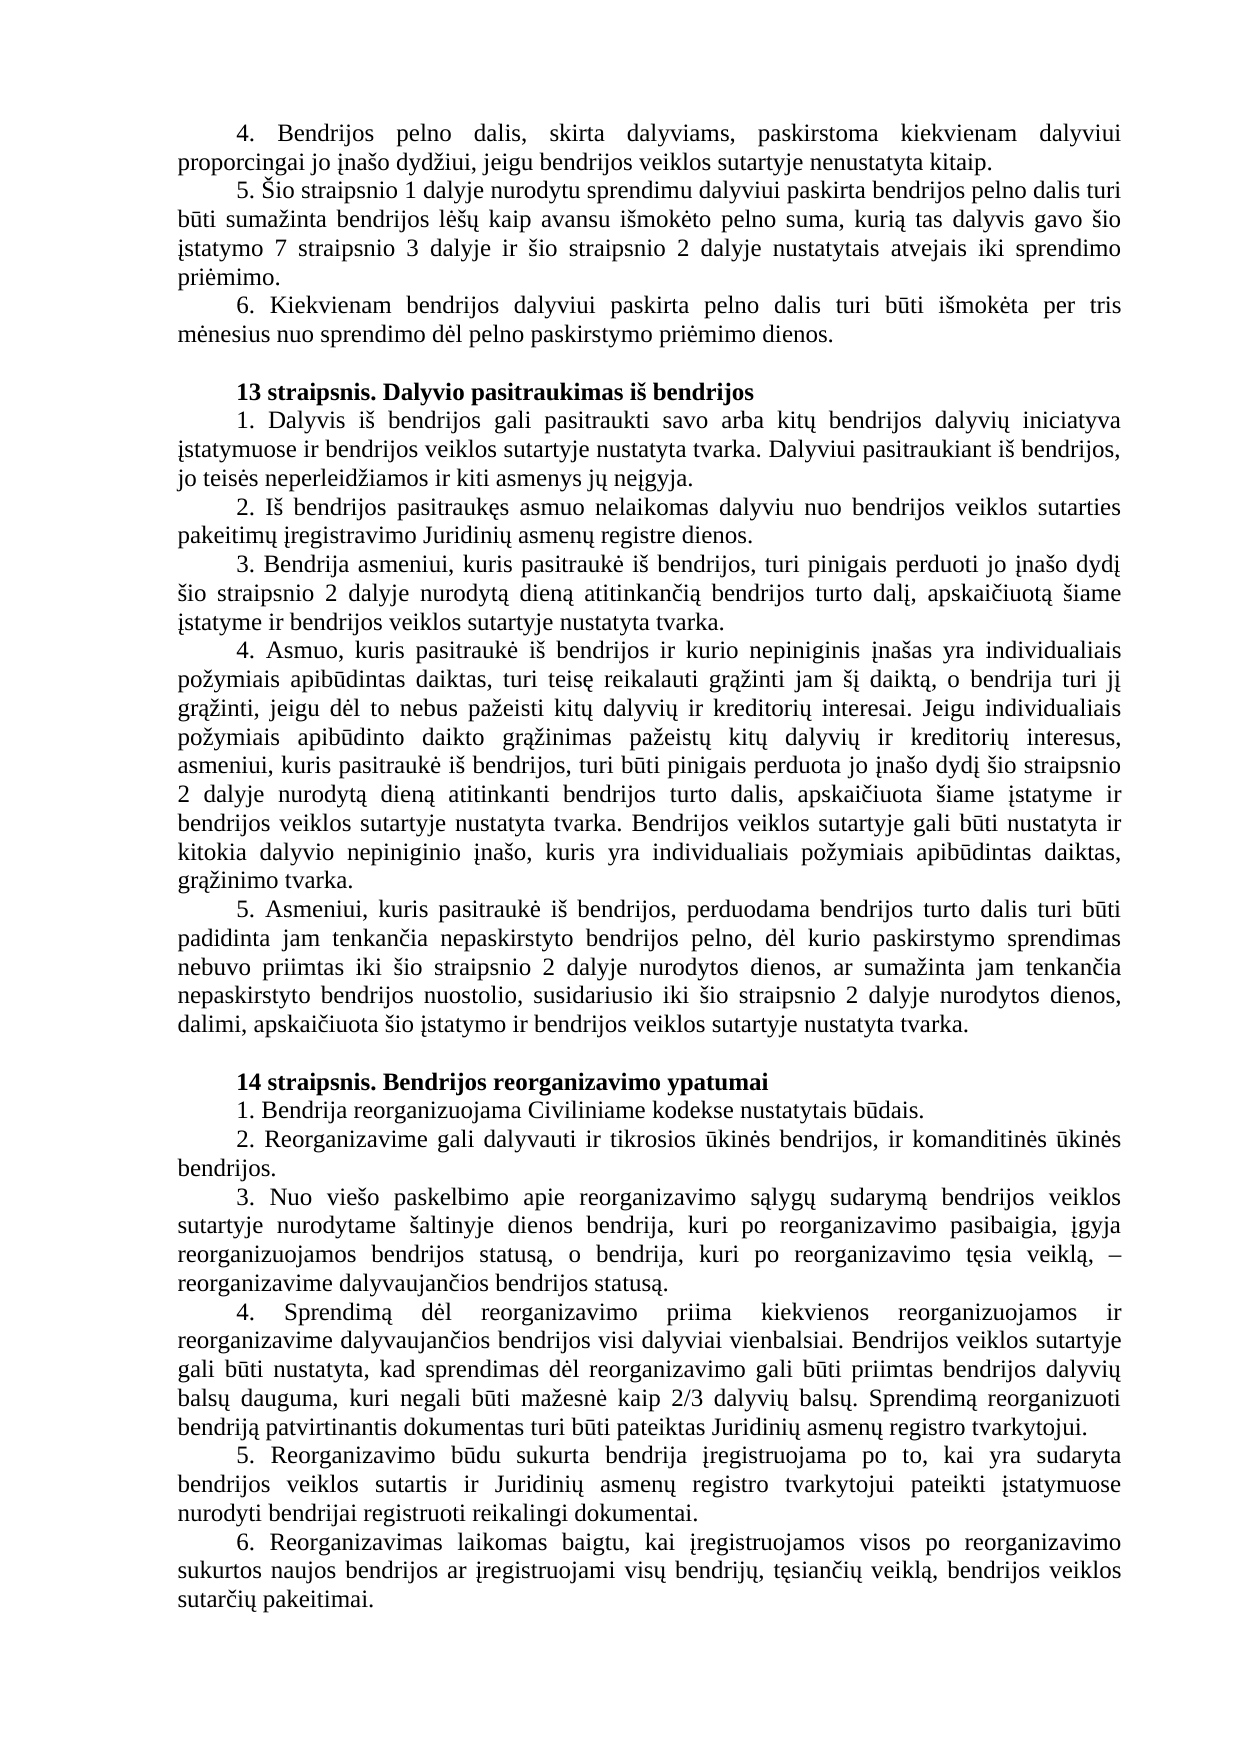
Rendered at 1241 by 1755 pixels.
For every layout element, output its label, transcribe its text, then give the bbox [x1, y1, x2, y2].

text 5. Šio straipsnio 1 dalyje nurodytu sprendimu dalyviui paskirta bendrijos pelno dalis turi būti sumažinta bendrijos lėšų kaip avansu išmokėto pelno suma, kurią tas dalyvis gavo šio įstatymo 7 straipsnio 3 dalyje ir šio straipsnio 2 dalyje nustatytais atvejais iki sprendimo priėmimo. [177, 176, 1122, 291]
text 3. Bendrija asmeniui, kuris pasitraukė iš bendrijos, turi pinigais perduoti jo įnašo dydį šio straipsnio 2 dalyje nurodytą dieną atitinkančią bendrijos turto dalį, apskaičiuotą šiame įstatyme ir bendrijos veiklos sutartyje nustatyta tvarka. [177, 549, 1122, 636]
text 2. Reorganizavime gali dalyvauti ir tikrosios ūkinės bendrijos, ir komanditinės ūkinės bendrijos. [177, 1124, 1122, 1182]
text 5. Reorganizavimo būdu sukurta bendrija įregistruojama po to, kai yra sudaryta bendrijos veiklos sutartis ir Juridinių asmenų registro tvarkytojui pateikti įstatymuose nurodyti bendrijai registruoti reikalingi dokumentai. [177, 1441, 1122, 1527]
text 4. Bendrijos pelno dalis, skirta dalyviams, paskirstoma kiekvienam dalyviui proporcingai jo įnašo dydžiui, jeigu bendrijos veiklos sutartyje nenustatyta kitaip. [177, 118, 1122, 176]
text 1. Bendrija reorganizuojama Civiliniame kodekse nustatytais būdais. [177, 1096, 1122, 1124]
text 6. Reorganizavimas laikomas baigtu, kai įregistruojamos visos po reorganizavimo sukurtos naujos bendrijos ar įregistruojami visų bendrijų, tęsiančių veiklą, bendrijos veiklos sutarčių pakeitimai. [177, 1527, 1122, 1613]
text 13 straipsnis. Dalyvio pasitraukimas iš bendrijos [177, 377, 1122, 406]
text 1. Dalyvis iš bendrijos gali pasitraukti savo arba kitų bendrijos dalyvių iniciatyva įstatymuose ir bendrijos veiklos sutartyje nustatyta tvarka. Dalyviui pasitraukiant iš bendrijos, jo teisės neperleidžiamos ir kiti asmenys jų neįgyja. [177, 406, 1122, 492]
text 3. Nuo viešo paskelbimo apie reorganizavimo sąlygų sudarymą bendrijos veiklos sutartyje nurodytame šaltinyje dienos bendrija, kuri po reorganizavimo pasibaigia, įgyja reorganizuojamos bendrijos statusą, o bendrija, kuri po reorganizavimo tęsia veiklą, – reorganizavime dalyvaujančios bendrijos statusą. [177, 1182, 1122, 1297]
text 6. Kiekvienam bendrijos dalyviui paskirta pelno dalis turi būti išmokėta per tris mėnesius nuo sprendimo dėl pelno paskirstymo priėmimo dienos. [177, 291, 1122, 348]
text 4. Asmuo, kuris pasitraukė iš bendrijos ir kurio nepiniginis įnašas yra individualiais požymiais apibūdintas daiktas, turi teisę reikalauti grąžinti jam šį daiktą, o bendrija turi jį grąžinti, jeigu dėl to nebus pažeisti kitų dalyvių ir kreditorių interesai. Jeigu individualiais požymiais apibūdinto daikto grąžinimas pažeistų kitų dalyvių ir kreditorių interesus, asmeniui, kuris pasitraukė iš bendrijos, turi būti pinigais perduota jo įnašo dydį šio straipsnio 2 dalyje nurodytą dieną atitinkanti bendrijos turto dalis, apskaičiuota šiame įstatyme ir bendrijos veiklos sutartyje nustatyta tvarka. Bendrijos veiklos sutartyje gali būti nustatyta ir kitokia dalyvio nepiniginio įnašo, kuris yra individualiais požymiais apibūdintas daiktas, grąžinimo tvarka. [177, 636, 1122, 894]
text 5. Asmeniui, kuris pasitraukė iš bendrijos, perduodama bendrijos turto dalis turi būti padidinta jam tenkančia nepaskirstyto bendrijos pelno, dėl kurio paskirstymo sprendimas nebuvo priimtas iki šio straipsnio 2 dalyje nurodytos dienos, ar sumažinta jam tenkančia nepaskirstyto bendrijos nuostolio, susidariusio iki šio straipsnio 2 dalyje nurodytos dienos, dalimi, apskaičiuota šio įstatymo ir bendrijos veiklos sutartyje nustatyta tvarka. [177, 894, 1122, 1038]
text 14 straipsnis. Bendrijos reorganizavimo ypatumai [177, 1067, 1122, 1096]
text 4. Sprendimą dėl reorganizavimo priima kiekvienos reorganizuojamos ir reorganizavime dalyvaujančios bendrijos visi dalyviai vienbalsiai. Bendrijos veiklos sutartyje gali būti nustatyta, kad sprendimas dėl reorganizavimo gali būti priimtas bendrijos dalyvių balsų dauguma, kuri negali būti mažesnė kaip 2/3 dalyvių balsų. Sprendimą reorganizuoti bendriją patvirtinantis dokumentas turi būti pateiktas Juridinių asmenų registro tvarkytojui. [177, 1297, 1122, 1441]
text 2. Iš bendrijos pasitraukęs asmuo nelaikomas dalyviu nuo bendrijos veiklos sutarties pakeitimų įregistravimo Juridinių asmenų registre dienos. [177, 492, 1122, 549]
